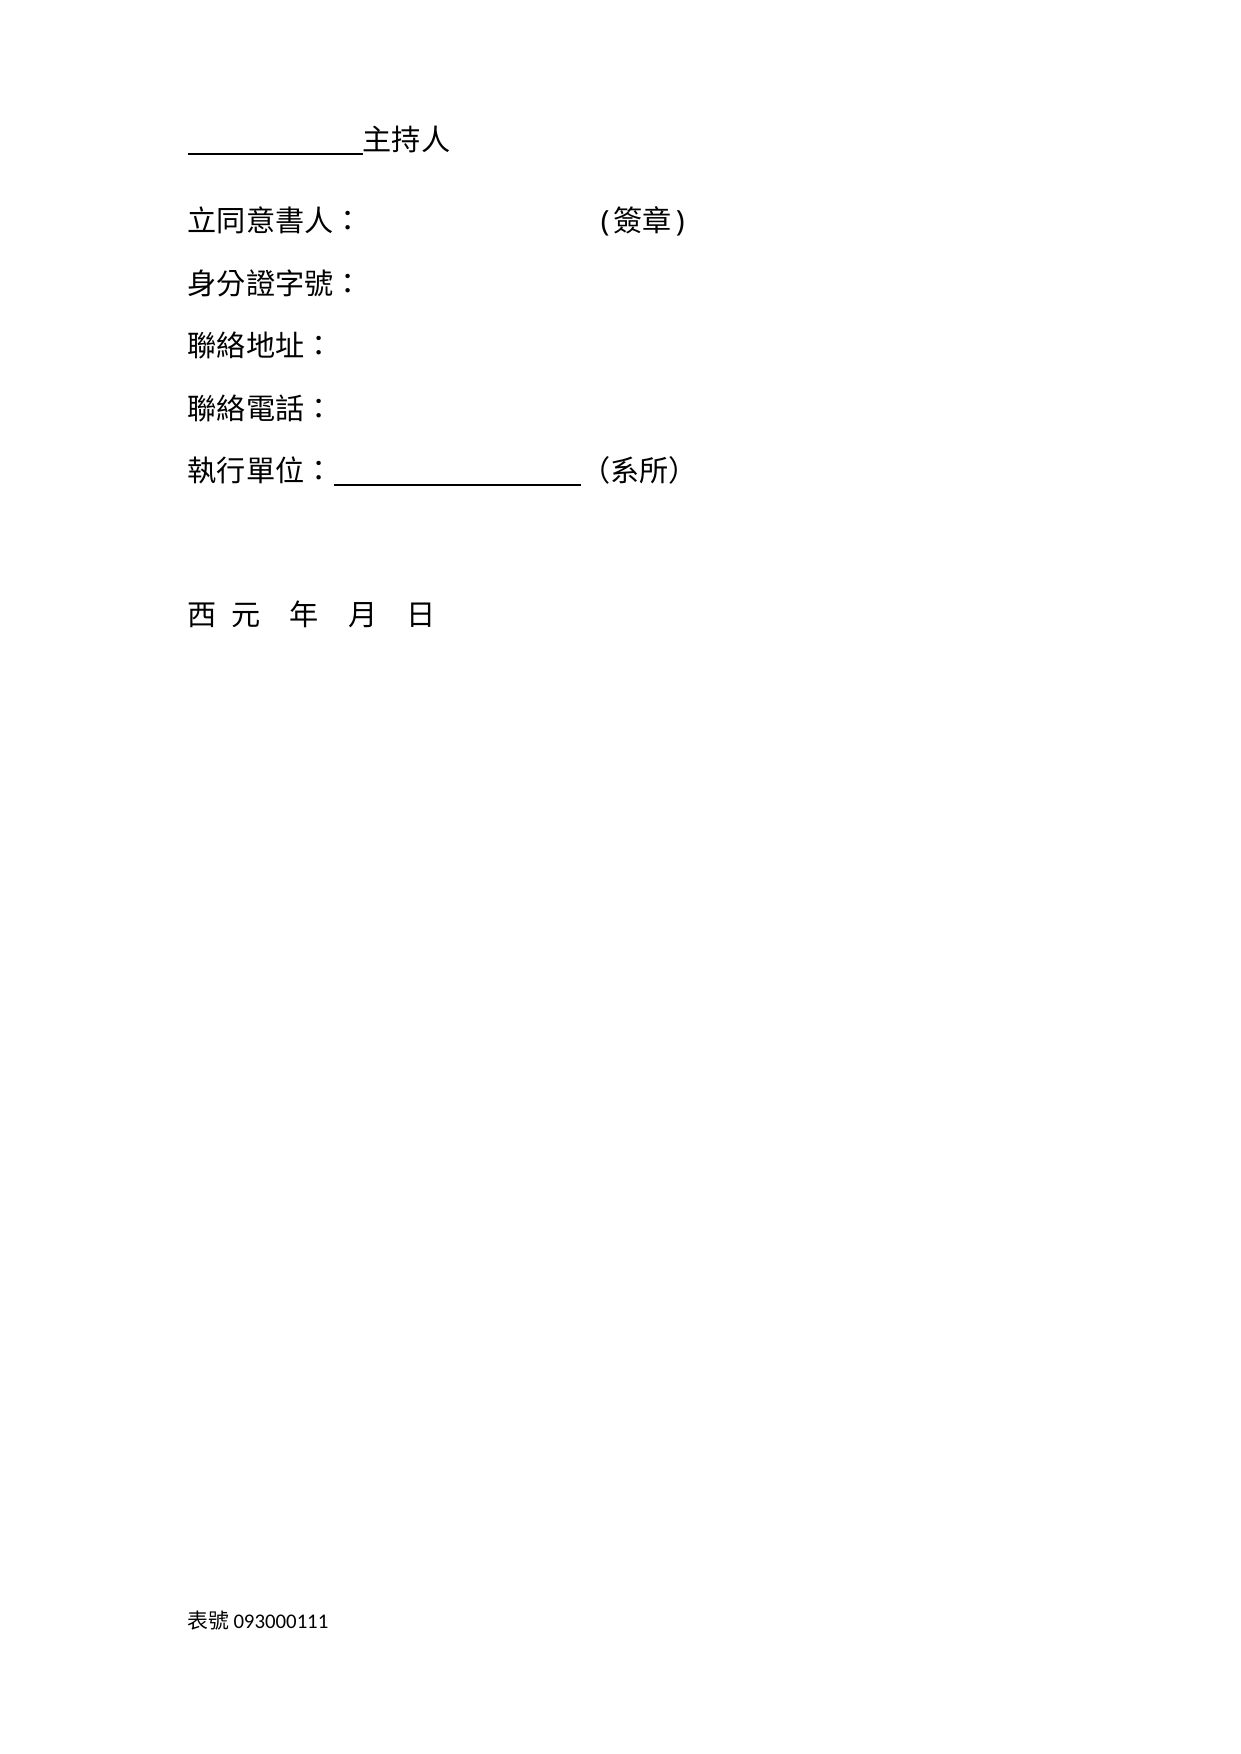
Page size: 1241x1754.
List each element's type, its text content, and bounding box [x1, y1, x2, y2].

text 主持人 [187, 96, 1053, 159]
text 西 元 年 月 日 [187, 571, 1053, 634]
text 執行單位： （系所） [187, 427, 1053, 490]
text 聯絡地址： [187, 302, 1053, 365]
text 立同意書人： (簽章) [187, 177, 1053, 240]
text 聯絡電話： [187, 365, 1053, 427]
text 身分證字號： [187, 240, 1053, 302]
